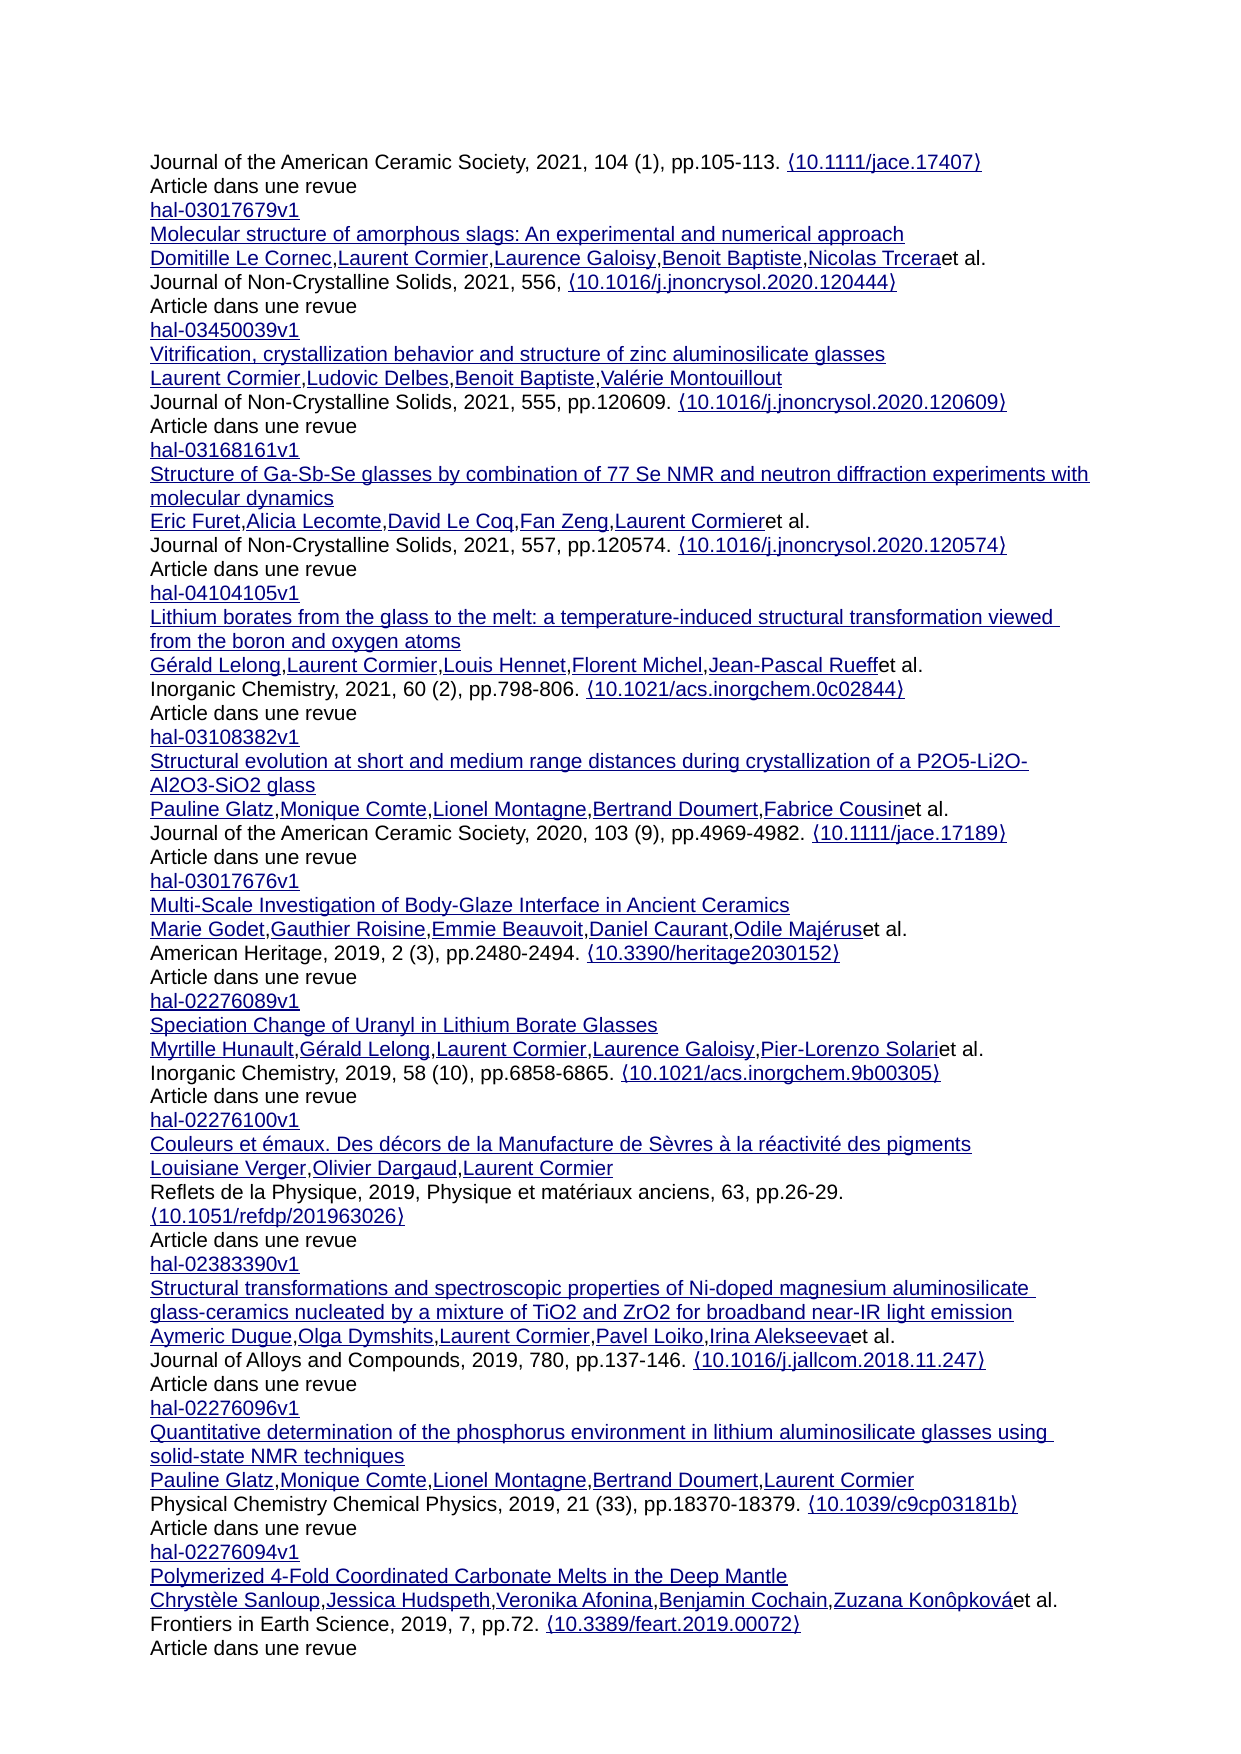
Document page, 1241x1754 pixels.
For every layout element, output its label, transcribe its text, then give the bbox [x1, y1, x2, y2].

table_cell Quantitative determination of the phosphorus environment in lithium aluminosilicate glasses using solid-state NMR techniques Pauline Glatz,Monique Comte,Lionel Montagne,Bertrand Doumert,Laurent Cormier Physical Chemistry Chemical Physics, 2019, 21 (33), pp.18370-18379. ⟨10.1039/c9cp03181b⟩ Article dans une revue hal-02276094v1 [150, 1420, 1090, 1563]
table_cell Couleurs et émaux. Des décors de la Manufacture de Sèvres à la réactivité des pigments Louisiane Verger,Olivier Dargaud,Laurent Cormier Reflets de la Physique, 2019, Physique et matériaux anciens, 63, pp.26-29. ⟨10.1051/refdp/201963026⟩ Article dans une revue hal-02383390v1 [150, 1132, 1090, 1276]
table_cell Polymerized 4-Fold Coordinated Carbonate Melts in the Deep Mantle Chrystèle Sanloup,Jessica Hudspeth,Veronika Afonina,Benjamin Cochain,Zuzana Konôpkováet al. Frontiers in Earth Science, 2019, 7, pp.72. ⟨10.3389/feart.2019.00072⟩ Article dans une revue [150, 1564, 1090, 1659]
table_cell Journal of the American Ceramic Society, 2021, 104 (1), pp.105-113. ⟨10.1111/jace.17407⟩ Article dans une revue hal-03017679v1 [150, 150, 1090, 222]
table_cell Lithium borates from the glass to the melt: a temperature-induced structural transformation viewed from the boron and oxygen atoms Gérald Lelong,Laurent Cormier,Louis Hennet,Florent Michel,Jean-Pascal Rueffet al. Inorganic Chemistry, 2021, 60 (2), pp.798-806. ⟨10.1021/acs.inorgchem.0c02844⟩ Article dans une revue hal-03108382v1 [150, 605, 1090, 749]
table_cell Structure of Ga-Sb-Se glasses by combination of 77 Se NMR and neutron diffraction experiments with [150, 461, 1090, 482]
table_cell Structural transformations and spectroscopic properties of Ni-doped magnesium aluminosilicate glass-ceramics nucleated by a mixture of TiO2 and ZrO2 for broadband near-IR light emission Aymeric Dugue,Olga Dymshits,Laurent Cormier,Pavel Loiko,Irina Alekseevaet al. Journal of Alloys and Compounds, 2019, 780, pp.137-146. ⟨10.1016/j.jallcom.2018.11.247⟩ Article dans une revue hal-02276096v1 [150, 1276, 1090, 1420]
table_cell molecular dynamics Eric Furet,Alicia Lecomte,David Le Coq,Fan Zeng,Laurent Cormieret al. Journal of Non-Crystalline Solids, 2021, 557, pp.120574. ⟨10.1016/j.jnoncrysol.2020.120574⟩ Article dans une revue hal-04104105v1 [150, 483, 1090, 605]
table_cell Multi-Scale Investigation of Body-Glaze Interface in Ancient Ceramics Marie Godet,Gauthier Roisine,Emmie Beauvoit,Daniel Caurant,Odile Majéruset al. American Heritage, 2019, 2 (3), pp.2480-2494. ⟨10.3390/heritage2030152⟩ Article dans une revue hal-02276089v1 [150, 893, 1090, 1012]
table_cell Structural evolution at short and medium range distances during crystallization of a P2O5-Li2O-Al2O3-SiO2 glass Pauline Glatz,Monique Comte,Lionel Montagne,Bertrand Doumert,Fabrice Cousinet al. Journal of the American Ceramic Society, 2020, 103 (9), pp.4969-4982. ⟨10.1111/jace.17189⟩ Article dans une revue hal-03017676v1 [150, 749, 1090, 893]
table_cell Speciation Change of Uranyl in Lithium Borate Glasses Myrtille Hunault,Gérald Lelong,Laurent Cormier,Laurence Galoisy,Pier-Lorenzo Solariet al. Inorganic Chemistry, 2019, 58 (10), pp.6858-6865. ⟨10.1021/acs.inorgchem.9b00305⟩ Article dans une revue hal-02276100v1 [150, 1013, 1090, 1132]
table_cell Molecular structure of amorphous slags: An experimental and numerical approach Domitille Le Cornec,Laurent Cormier,Laurence Galoisy,Benoit Baptiste,Nicolas Trceraet al. Journal of Non-Crystalline Solids, 2021, 556, ⟨10.1016/j.jnoncrysol.2020.120444⟩ Article dans une revue hal-03450039v1 [150, 222, 1090, 342]
table_cell Vitrification, crystallization behavior and structure of zinc aluminosilicate glasses Laurent Cormier,Ludovic Delbes,Benoit Baptiste,Valérie Montouillout Journal of Non-Crystalline Solids, 2021, 555, pp.120609. ⟨10.1016/j.jnoncrysol.2020.120609⟩ Article dans une revue hal-03168161v1 [150, 342, 1090, 461]
